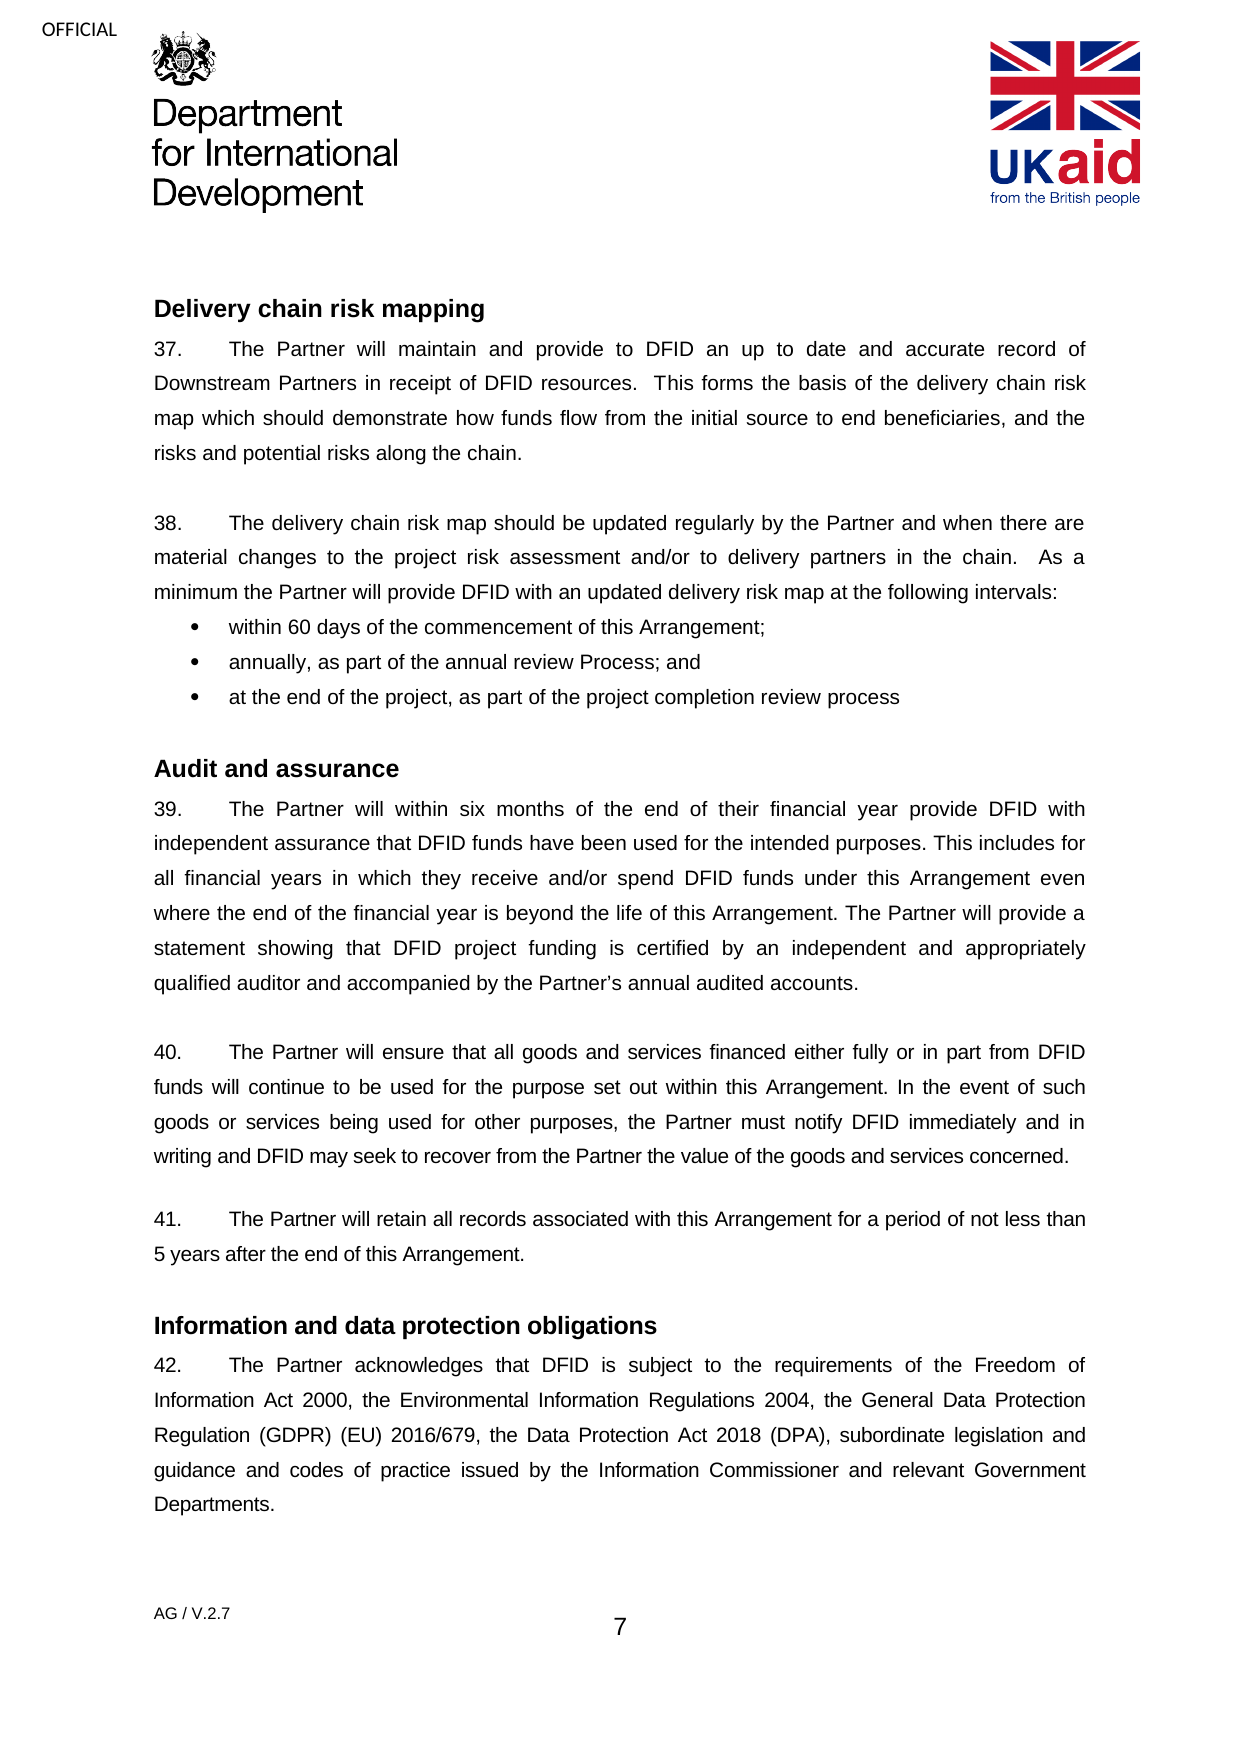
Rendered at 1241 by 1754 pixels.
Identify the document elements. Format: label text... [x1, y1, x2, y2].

text Delivery chain risk mapping [153, 295, 1087, 323]
picture [963, 14, 1167, 230]
list annually, as part of the annual review Process; and [191, 651, 1087, 674]
list The Partner will within six months of the end of their financial year provide DFID with independent assurance that DFID funds have been used for the intended purposes. This includes for all financial years in which they receive and/or spend DFID funds under this Arrangement even where the end of the financial year is beyond the life of this Arrangement. The Partner will provide a statement showing that DFID project funding is certified by an independent and appropriately qualified auditor and accompanied by the Partner’s annual audited accounts. [153, 797, 1087, 994]
list The Partner will maintain and provide to DFID an up to date and accurate record of Downstream Partners in receipt of DFID resources. This forms the basis of the delivery chain risk map which should demonstrate how funds flow from the initial source to end beneficiaries, and the risks and potential risks along the chain. [153, 337, 1087, 465]
list The Partner will ensure that all goods and services financed either fully or in part from DFID funds will continue to be used for the purpose set out within this Arrangement. In the event of such goods or services being used for other purposes, the Partner must notify DFID immediately and in writing and DFID may seek to recover from the Partner the value of the goods and services concerned. [153, 1041, 1087, 1168]
list The Partner will retain all records associated with this Arrangement for a period of not less than 5 years after the end of this Arrangement. [153, 1208, 1087, 1266]
list The Partner acknowledges that DFID is subject to the requirements of the Freedom of Information Act 2000, the Environmental Information Regulations 2004, the General Data Protection Regulation (GDPR) (EU) 2016/679, the Data Protection Act 2018 (DPA), subordinate legislation and guidance and codes of practice issued by the Information Commissioner and relevant Government Departments. [153, 1354, 1087, 1516]
text Information and data protection obligations [153, 1312, 1087, 1340]
picture [146, 31, 397, 213]
text Audit and assurance [153, 755, 1087, 783]
list at the end of the project, as part of the project completion review process [191, 686, 1087, 709]
list within 60 days of the commencement of this Arrangement; [191, 616, 1087, 639]
list The delivery chain risk map should be updated regularly by the Partner and when there are material changes to the project risk assessment and/or to delivery partners in the chain. As a minimum the Partner will provide DFID with an updated delivery risk map at the following intervals: [153, 511, 1087, 604]
